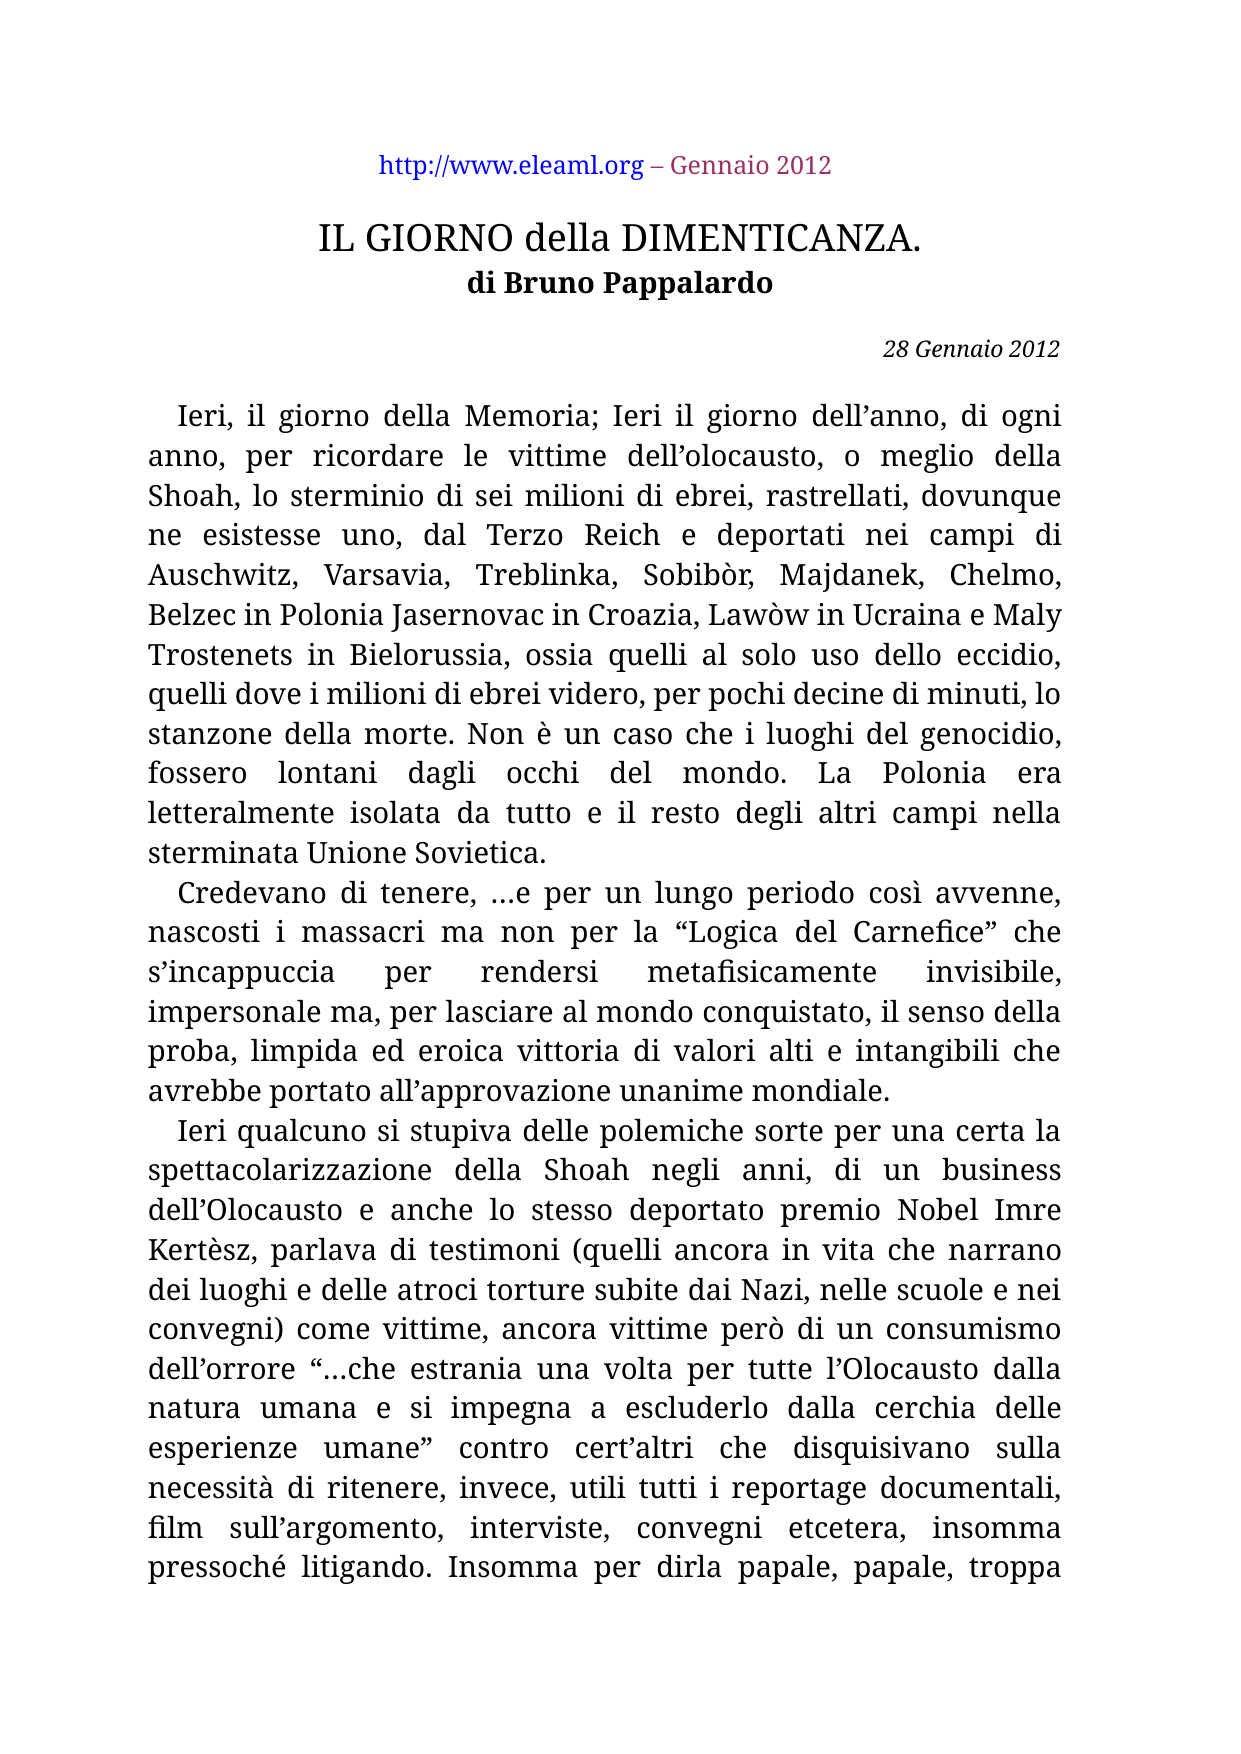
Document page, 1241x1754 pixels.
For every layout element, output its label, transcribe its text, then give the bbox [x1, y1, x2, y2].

text IL GIORNO della DIMENTICANZA. [148, 211, 1063, 262]
text Ieri qualcuno si stupiva delle polemiche sorte per una certa la spettacolarizzazione della Shoah negli anni, di un business dell’Olocausto e anche lo stesso deportato premio Nobel Imre Kertèsz, parlava di testimoni (quelli ancora in vita che narrano dei luoghi e delle atroci torture subite dai Nazi, nelle scuole e nei convegni) come vittime, ancora vittime però di un consumismo dell’orrore “…che estrania una volta per tutte l’Olocausto dalla natura umana e si impegna a escluderlo dalla cerchia delle esperienze umane” contro cert’altri che disquisivano sulla necessità di ritenere, invece, utili tutti i reportage documentali, film sull’argomento, interviste, convegni etcetera, insomma pressoché litigando. Insomma per dirla papale, papale, troppa [148, 1110, 1063, 1586]
text Ieri, il giorno della Memoria; Ieri il giorno dell’anno, di ogni anno, per ricordare le vittime dell’olocausto, o meglio della Shoah, lo sterminio di sei milioni di ebrei, rastrellati, dovunque ne esistesse uno, dal Terzo Reich e deportati nei campi di Auschwitz, Varsavia, Treblinka, Sobibòr, Majdanek, Chelmo, Belzec in Polonia Jasernovac in Croazia, Lawòw in Ucraina e Maly Trostenets in Bielorussia, ossia quelli al solo uso dello eccidio, quelli dove i milioni di ebrei videro, per pochi decine di minuti, lo stanzone della morte. Non è un caso che i luoghi del genocidio, fossero lontani dagli occhi del mondo. La Polonia era letteralmente isolata da tutto e il resto degli altri campi nella sterminata Unione Sovietica. [148, 396, 1063, 872]
text di Bruno Pappalardo [148, 262, 1063, 302]
text Credevano di tenere, …e per un lungo periodo così avvenne, nascosti i massacri ma non per la “Logica del Carnefice” che s’incappuccia per rendersi metafisicamente invisibile, impersonale ma, per lasciare al mondo conquistato, il senso della proba, limpida ed eroica vittoria di valori alti e intangibili che avrebbe portato all’approvazione unanime mondiale. [148, 872, 1063, 1110]
text 28 Gennaio 2012 [148, 333, 1063, 364]
